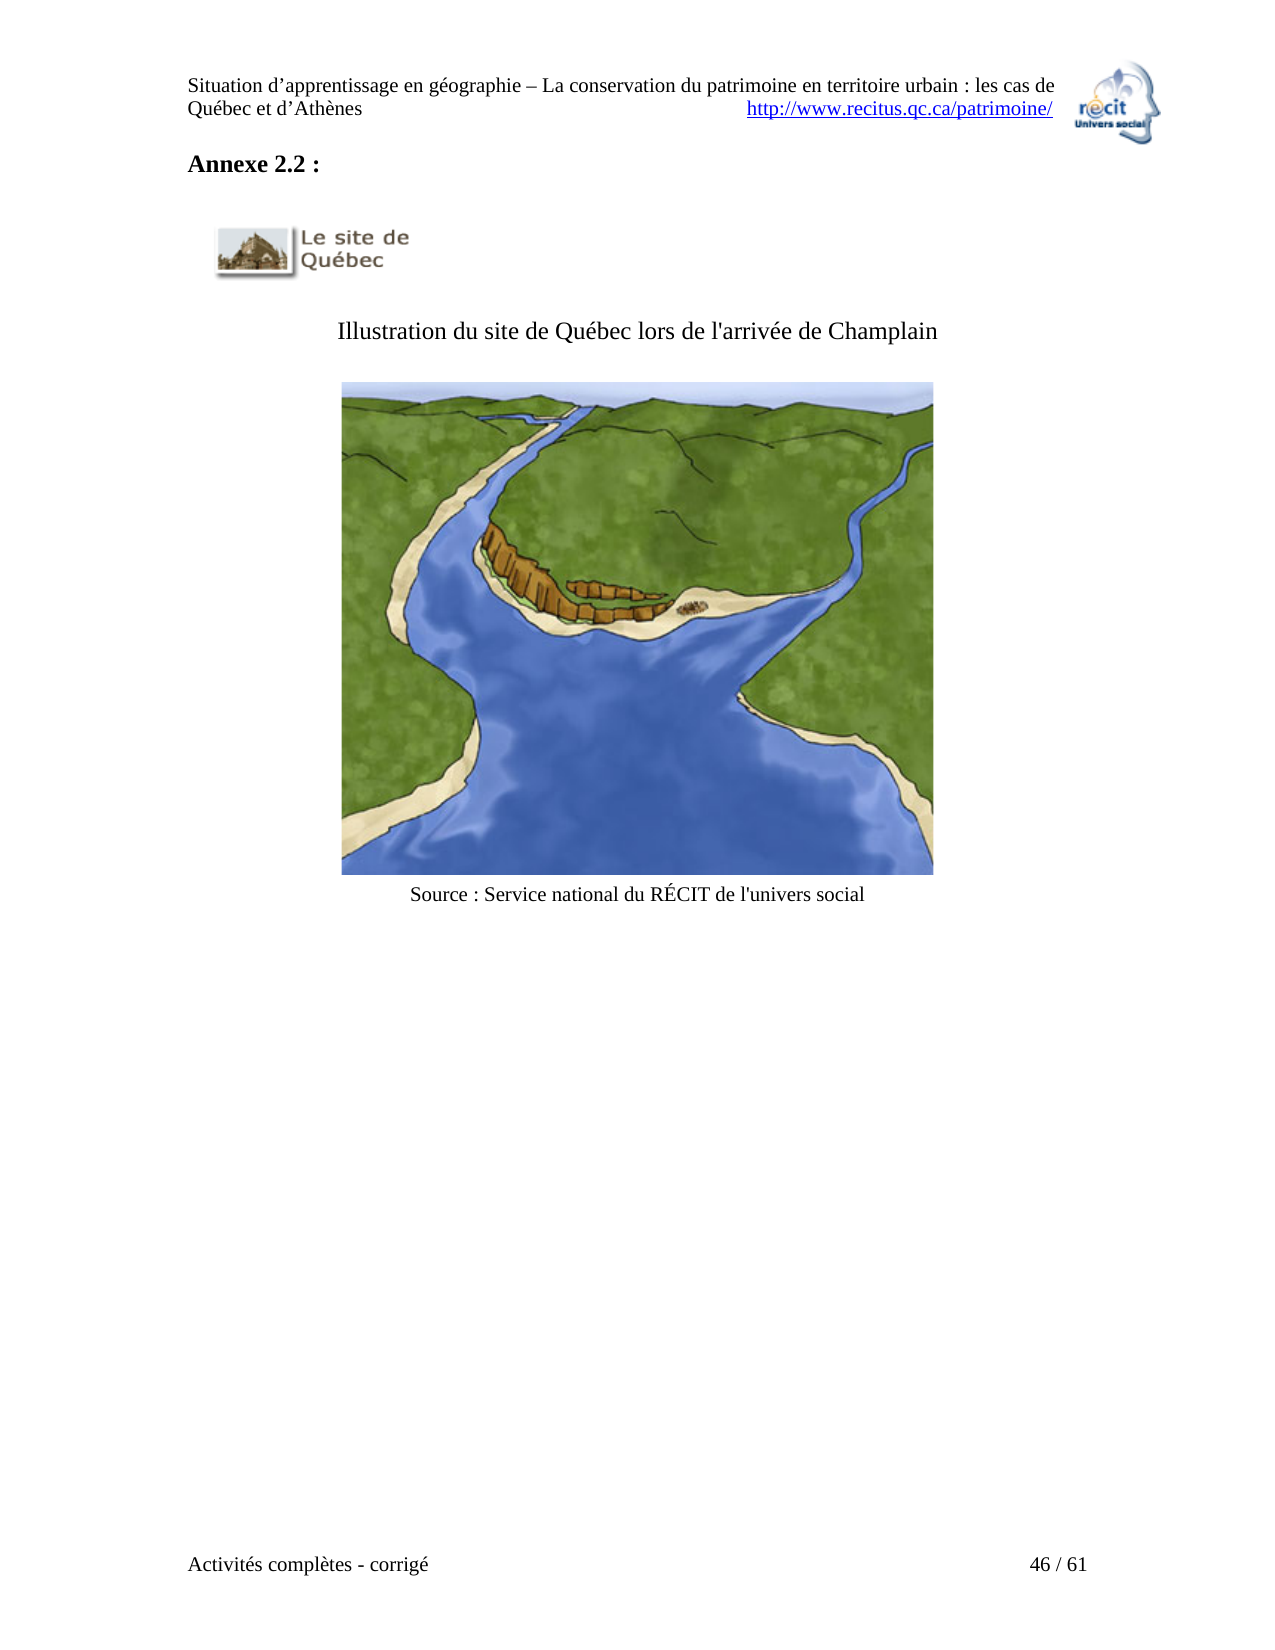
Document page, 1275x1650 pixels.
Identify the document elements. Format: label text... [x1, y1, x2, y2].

text Annexe 2.2 : [187, 150, 1087, 178]
picture [341, 382, 934, 875]
picture [1070, 57, 1161, 146]
picture [204, 214, 515, 281]
text Illustration du site de Québec lors de l'arrivée de Champlain [187, 317, 1087, 345]
text Source : Service national du RÉCIT de l'univers social [187, 373, 1087, 906]
